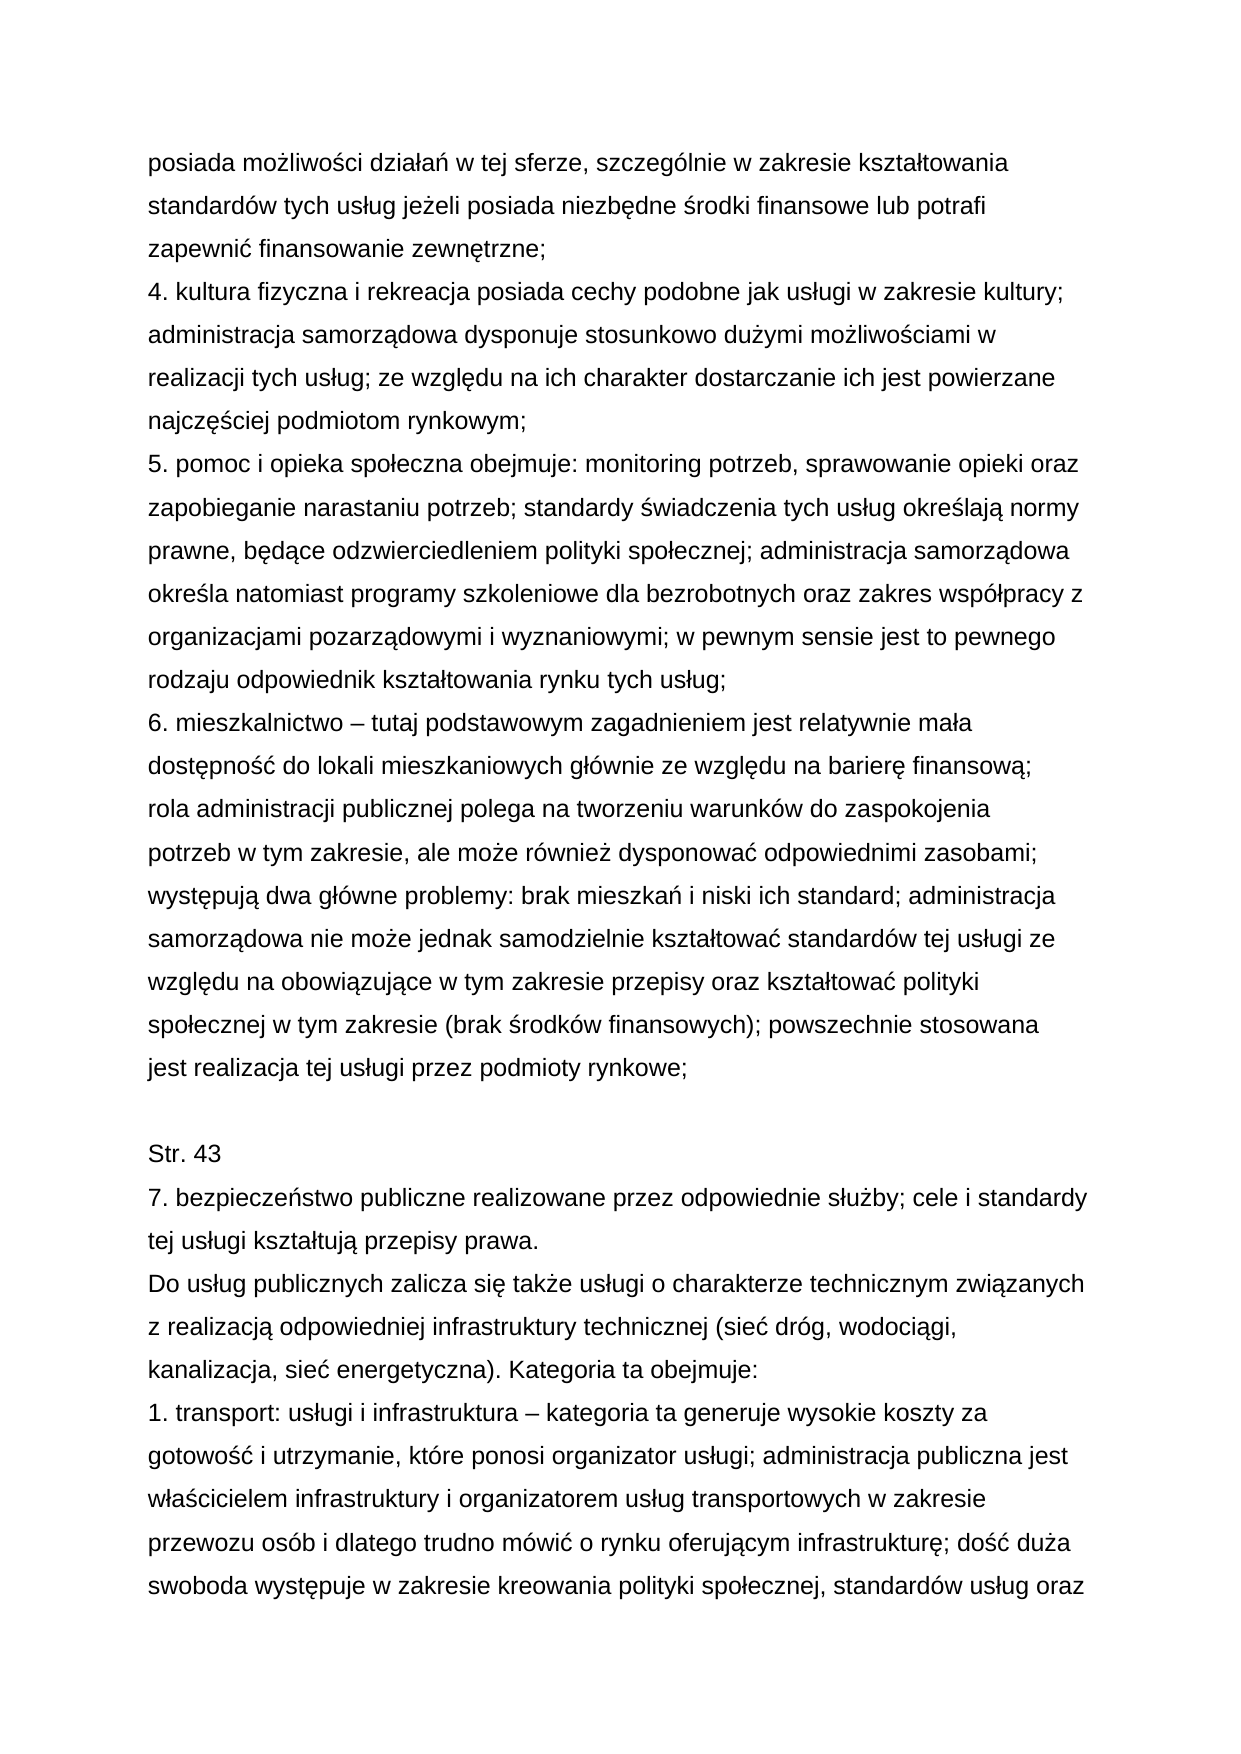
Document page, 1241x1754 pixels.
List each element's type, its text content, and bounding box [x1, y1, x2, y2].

text Str. 43 [148, 1139, 1061, 1168]
text 7. bezpieczeństwo publiczne realizowane przez odpowiednie służby; cele i standardy tej usługi kształtują przepisy prawa. [148, 1183, 1093, 1254]
text posiada możliwości działań w tej sferze, szczególnie w zakresie kształtowania standardów tych usług jeżeli posiada niezbędne środki finansowe lub potrafi zapewnić finansowanie zewnętrzne; [148, 148, 1061, 263]
text 5. pomoc i opieka społeczna obejmuje: monitoring potrzeb, sprawowanie opieki oraz zapobieganie narastaniu potrzeb; standardy świadczenia tych usług określają normy prawne, będące odzwierciedleniem polityki społecznej; administracja samorządowa określa natomiast programy szkoleniowe dla bezrobotnych oraz zakres współpracy z organizacjami pozarządowymi i wyznaniowymi; w pewnym sensie jest to pewnego rodzaju odpowiednik kształtowania rynku tych usług; [148, 449, 1093, 694]
text 1. transport: usługi i infrastruktura – kategoria ta generuje wysokie koszty za gotowość i utrzymanie, które ponosi organizator usługi; administracja publiczna jest właścicielem infrastruktury i organizatorem usług transportowych w zakresie przewozu osób i dlatego trudno mówić o rynku oferującym infrastrukturę; dość duża swoboda występuje w zakresie kreowania polityki społecznej, standardów usług oraz [148, 1398, 1093, 1599]
text Do usług publicznych zalicza się także usługi o charakterze technicznym związanych z realizacją odpowiedniej infrastruktury technicznej (sieć dróg, wodociągi, kanalizacja, sieć energetyczna). Kategoria ta obejmuje: [148, 1269, 1093, 1384]
text 6. mieszkalnictwo – tutaj podstawowym zagadnieniem jest relatywnie mała dostępność do lokali mieszkaniowych głównie ze względu na barierę finansową; rola administracji publicznej polega na tworzeniu warunków do zaspokojenia potrzeb w tym zakresie, ale może również dysponować odpowiednimi zasobami; występują dwa główne problemy: brak mieszkań i niski ich standard; administracja samorządowa nie może jednak samodzielnie kształtować standardów tej usługi ze względu na obowiązujące w tym zakresie przepisy oraz kształtować polityki społecznej w tym zakresie (brak środków finansowych); powszechnie stosowana jest realizacja tej usługi przez podmioty rynkowe; [148, 708, 1061, 1082]
text 4. kultura fizyczna i rekreacja posiada cechy podobne jak usługi w zakresie kultury; administracja samorządowa dysponuje stosunkowo dużymi możliwościami w realizacji tych usług; ze względu na ich charakter dostarczanie ich jest powierzane najczęściej podmiotom rynkowym; [148, 277, 1093, 435]
